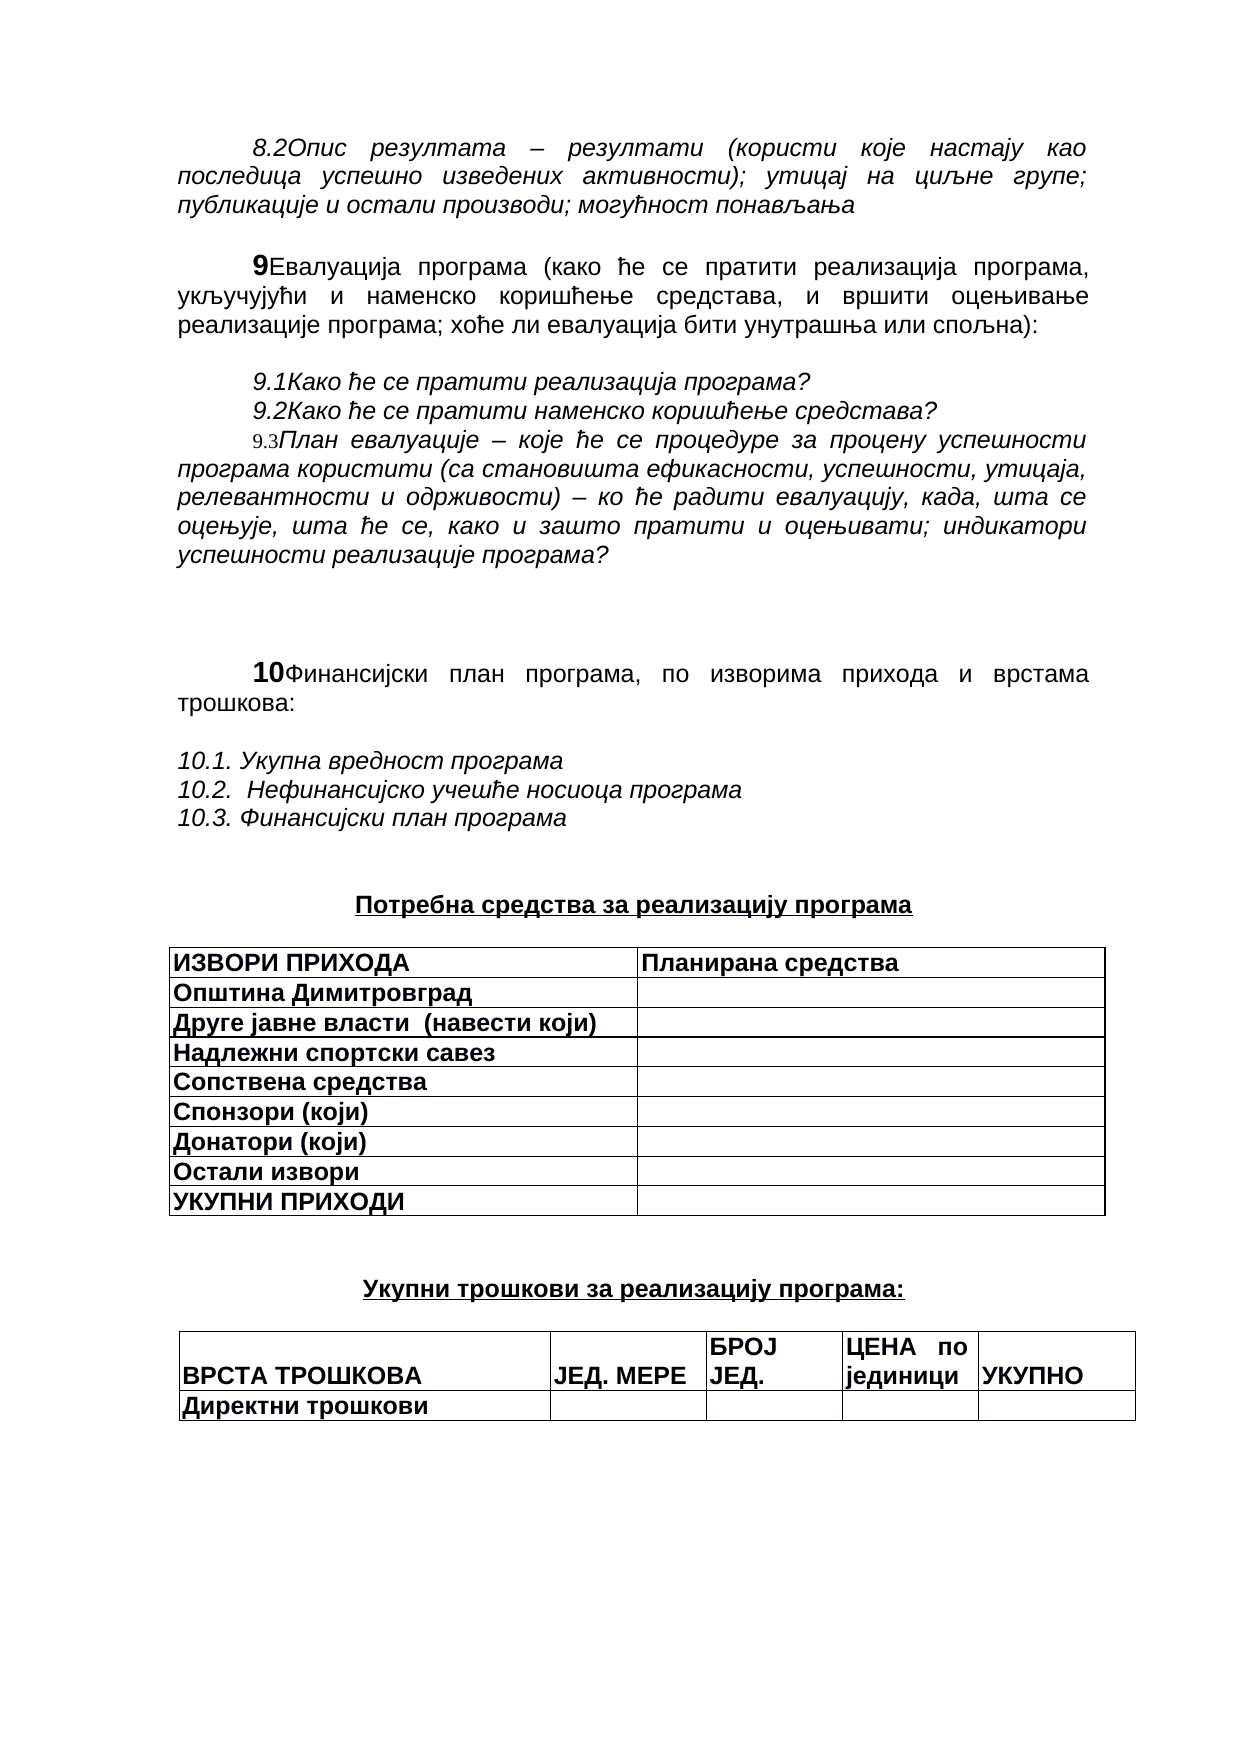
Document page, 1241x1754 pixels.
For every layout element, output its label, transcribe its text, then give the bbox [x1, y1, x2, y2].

table_header ЦЕНА по јединици [843, 1332, 978, 1390]
table_cell УКУПНИ ПРИХОДИ [170, 1186, 637, 1215]
table_cell [843, 1391, 978, 1419]
table_header ВРСТА ТРОШКОВА [180, 1332, 550, 1390]
list Како ће се пратити наменско коришћење средстава? [177, 396, 1090, 425]
list Евалуација програма (како ће се пратити реализација програма, укључујући и наменско коришћење средстава, и вршити оцењивање реализације програма; хоће ли евалуација бити унутрашња или спољна): [177, 247, 1090, 338]
table_cell [638, 1127, 1104, 1156]
table_cell Донатори (који) [170, 1127, 637, 1156]
table_cell [638, 1067, 1104, 1096]
table_cell Спонзори (који) [170, 1097, 637, 1126]
table_header БРОЈ ЈЕД. [707, 1332, 842, 1390]
table_header ИЗВОРИ ПРИХОДА [170, 948, 637, 977]
table_header УКУПНО [979, 1332, 1135, 1390]
table_header Планирана средства [638, 948, 1104, 977]
table_cell [638, 978, 1104, 1007]
table_cell Остали извори [170, 1157, 637, 1185]
list План евалуације – које ће се процедуре за процену успешности програма користити (са становишта ефикасности, успешности, утицаја, релевантности и одрживости) – ко ће радити евалуацију, када, шта се оцењује, шта ће се, како и зашто пратити и оцењивати; индикатори успешности реализације програма? [177, 425, 1090, 568]
table_cell Сопствена средства [170, 1067, 637, 1096]
table_cell Надлежни спортски савез [170, 1038, 637, 1066]
table_header ЈЕД. МЕРЕ [551, 1332, 706, 1390]
text Потребна средства за реализацију програма [177, 889, 1090, 918]
table_cell [707, 1391, 842, 1419]
table_cell [638, 1038, 1104, 1066]
table_cell [551, 1391, 706, 1419]
list Како ће се пратити реализација програма? [177, 367, 1090, 396]
table_cell Директни трошкови [180, 1391, 550, 1419]
table_cell Друге јавне власти (навести који) [170, 1008, 637, 1036]
text 10.3. Финансијски план програма [177, 803, 1090, 832]
text Укупни трошкови за реализацију програма: [177, 1274, 1090, 1302]
table_cell [638, 1008, 1104, 1036]
table_cell [638, 1157, 1104, 1185]
table_cell [979, 1391, 1135, 1419]
text 10.1. Укупна вредност програма [177, 746, 1090, 774]
text 10.2. Нефинансијско учешће носиоца програма [177, 774, 1090, 803]
list Финансијски план програма, по изворима прихода и врстама трошкова: [177, 655, 1090, 717]
table_cell Општина Димитровград [170, 978, 637, 1007]
table_cell [638, 1097, 1104, 1126]
list Опис резултата – резултати (користи које настају као последица успешно изведених активности); утицај на циљне групе; публикације и остали производи; могућност понављања [177, 132, 1090, 219]
table_cell [638, 1186, 1104, 1215]
